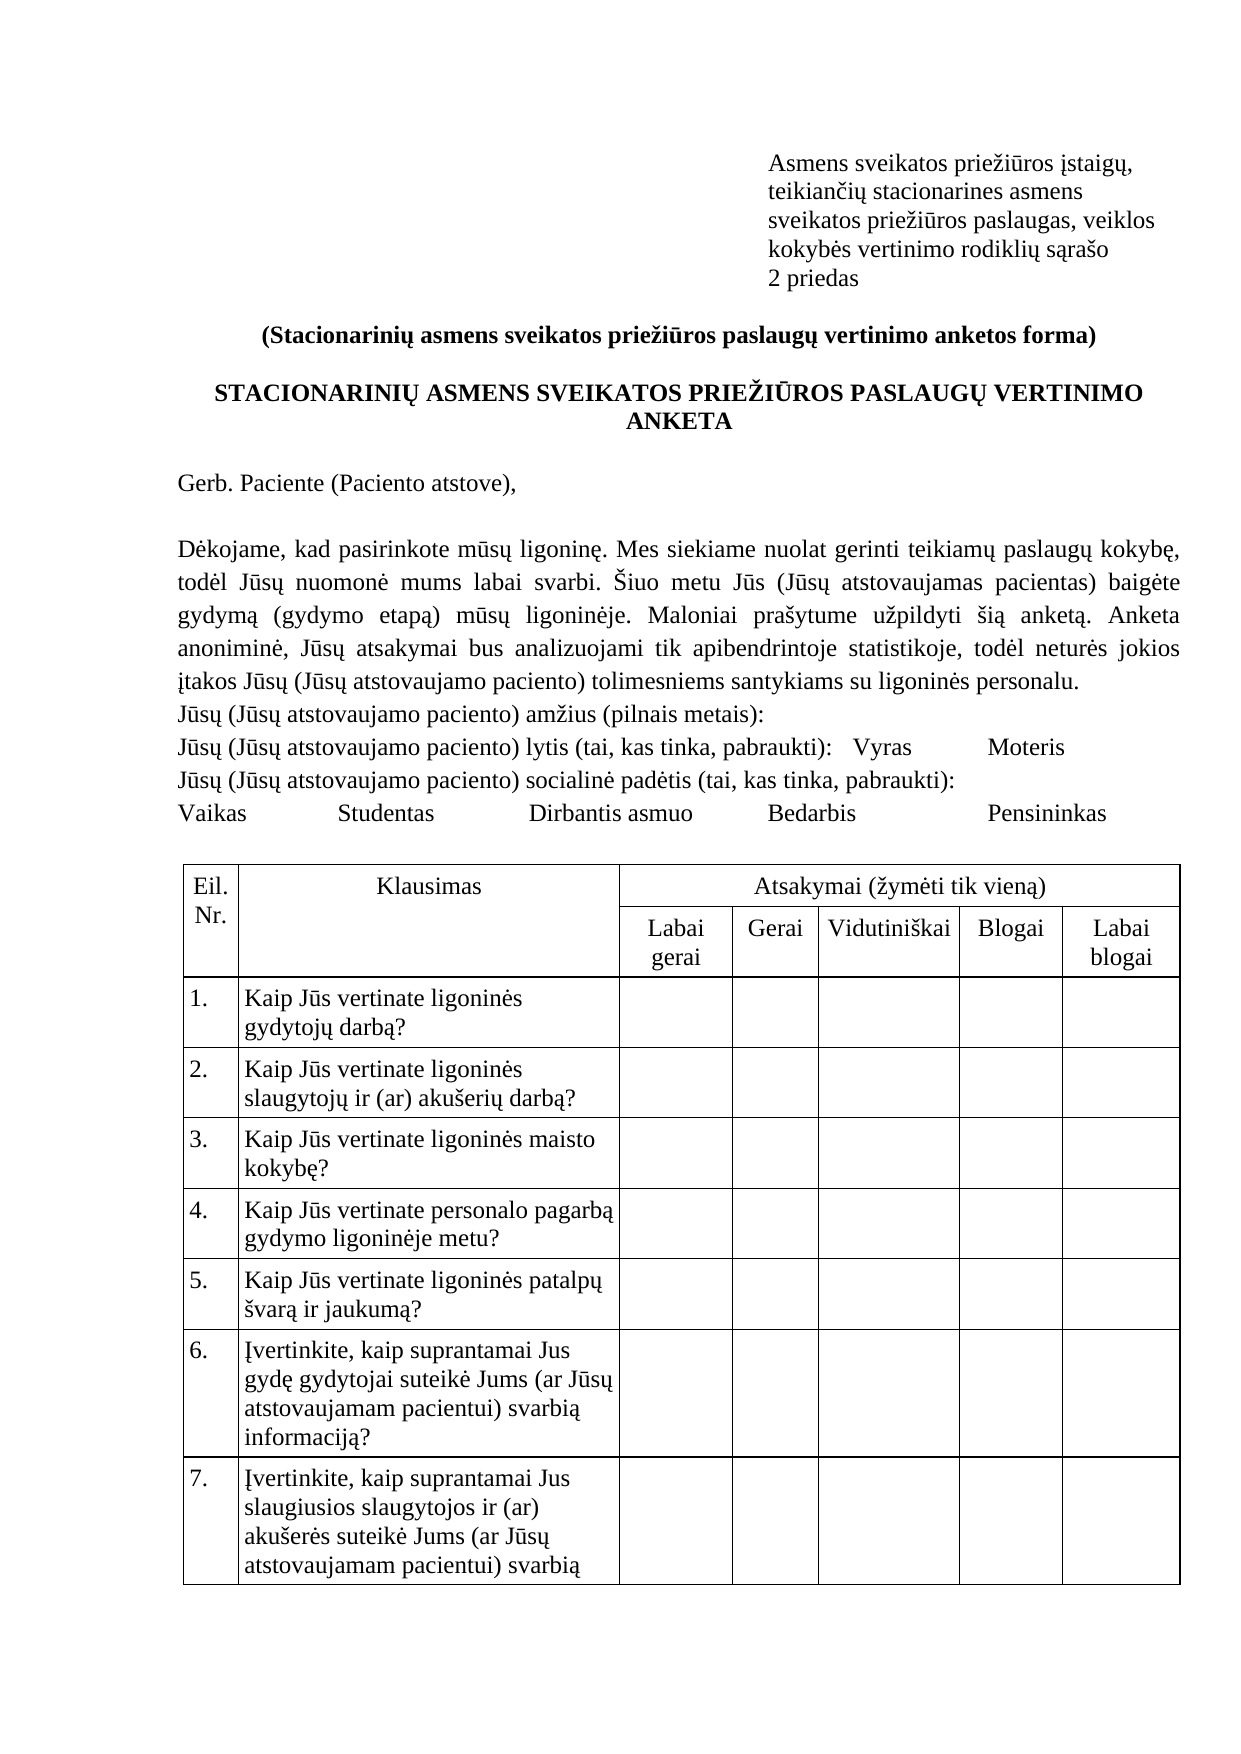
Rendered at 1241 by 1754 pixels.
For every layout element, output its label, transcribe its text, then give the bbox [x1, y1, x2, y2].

table_cell [960, 1458, 1062, 1584]
text Jūsų (Jūsų atstovaujamo paciento) socialinė padėtis (tai, kas tinka, pabraukti): [177, 765, 1181, 794]
table_cell [620, 1189, 732, 1258]
table_cell [819, 1048, 959, 1117]
table_cell [960, 978, 1062, 1047]
table_cell 6. [184, 1330, 238, 1456]
table_cell [819, 1118, 959, 1188]
table_cell 5. [184, 1259, 238, 1328]
table_cell [733, 1330, 818, 1456]
text Gerb. Paciente (Paciento atstove), [177, 468, 1181, 497]
table_cell [819, 1189, 959, 1258]
table_cell Labai gerai [620, 907, 732, 976]
table_cell [960, 1048, 1062, 1117]
table_cell Kaip Jūs vertinate ligoninės gydytojų darbą? [239, 978, 619, 1047]
table_cell Įvertinkite, kaip suprantamai Jus slaugiusios slaugytojos ir (ar) akušerės suteikė Jums (ar Jūsų atstovaujamam pacientui) svarbią [239, 1458, 619, 1584]
table_cell Gerai [733, 907, 818, 976]
table_cell [1063, 978, 1179, 1047]
table_cell Kaip Jūs vertinate ligoninės slaugytojų ir (ar) akušerių darbą? [239, 1048, 619, 1117]
table_cell [960, 1189, 1062, 1258]
table_cell 3. [184, 1118, 238, 1188]
text Asmens sveikatos priežiūros įstaigų, teikiančių stacionarines asmens sveikatos priežiūros paslaugas, veiklos kokybės vertinimo rodiklių sąrašo [768, 148, 1181, 263]
text Vaikas Studentas Dirbantis asmuo Bedarbis Pensininkas [177, 798, 1181, 827]
text Jūsų (Jūsų atstovaujamo paciento) lytis (tai, kas tinka, pabraukti): Vyras Moteris [177, 732, 1181, 761]
table_cell [733, 978, 818, 1047]
table_cell [960, 1118, 1062, 1188]
table_cell [1063, 1048, 1179, 1117]
text STACIONARINIŲ ASMENS SVEIKATOS PRIEŽIŪROS PASLAUGŲ VERTINIMO ANKETA [177, 378, 1181, 435]
table_cell [620, 1259, 732, 1328]
table_cell [733, 1048, 818, 1117]
table_header Klausimas [239, 865, 619, 976]
table_cell Kaip Jūs vertinate ligoninės patalpų švarą ir jaukumą? [239, 1259, 619, 1328]
table_cell [620, 1048, 732, 1117]
table_cell Blogai [960, 907, 1062, 976]
text Jūsų (Jūsų atstovaujamo paciento) amžius (pilnais metais): [177, 699, 1181, 728]
table_header Eil. Nr. [184, 865, 238, 976]
table_cell [819, 1330, 959, 1456]
table_cell Kaip Jūs vertinate personalo pagarbą gydymo ligoninėje metu? [239, 1189, 619, 1258]
table_cell 1. [184, 978, 238, 1047]
table_cell Labai blogai [1063, 907, 1179, 976]
table_cell [960, 1330, 1062, 1456]
table_cell [1063, 1259, 1179, 1328]
table_cell Kaip Jūs vertinate ligoninės maisto kokybę? [239, 1118, 619, 1188]
table_cell [1063, 1330, 1179, 1456]
table_cell [733, 1458, 818, 1584]
table_cell Įvertinkite, kaip suprantamai Jus gydę gydytojai suteikė Jums (ar Jūsų atstovaujamam pacientui) svarbią informaciją? [239, 1330, 619, 1456]
text Dėkojame, kad pasirinkote mūsų ligoninę. Mes siekiame nuolat gerinti teikiamų paslaugų kokybę, todėl Jūsų nuomonė mums labai svarbi. Šiuo metu Jūs (Jūsų atstovaujamas pacientas) baigėte gydymą (gydymo etapą) mūsų ligoninėje. Maloniai prašytume užpildyti šią anketą. Anketa anoniminė, Jūsų atsakymai bus analizuojami tik apibendrintoje statistikoje, todėl neturės jokios įtakos Jūsų (Jūsų atstovaujamo paciento) tolimesniems santykiams su ligoninės personalu. [177, 534, 1181, 695]
table_cell Vidutiniškai [819, 907, 959, 976]
table_cell [620, 978, 732, 1047]
table_cell 7. [184, 1458, 238, 1584]
table_cell [1063, 1118, 1179, 1188]
table_cell [1063, 1458, 1179, 1584]
table_header Atsakymai (žymėti tik vieną) [620, 865, 1179, 906]
table_cell [1063, 1189, 1179, 1258]
table_cell [620, 1330, 732, 1456]
table_cell 2. [184, 1048, 238, 1117]
text (Stacionarinių asmens sveikatos priežiūros paslaugų vertinimo anketos forma) [177, 320, 1181, 349]
table_cell [733, 1118, 818, 1188]
table_cell [733, 1259, 818, 1328]
table_cell [819, 1458, 959, 1584]
text 2 priedas [768, 263, 1181, 291]
table_cell [620, 1458, 732, 1584]
table_cell [819, 978, 959, 1047]
table_cell [620, 1118, 732, 1188]
table_cell [960, 1259, 1062, 1328]
table_cell 4. [184, 1189, 238, 1258]
table_cell [733, 1189, 818, 1258]
table_cell [819, 1259, 959, 1328]
